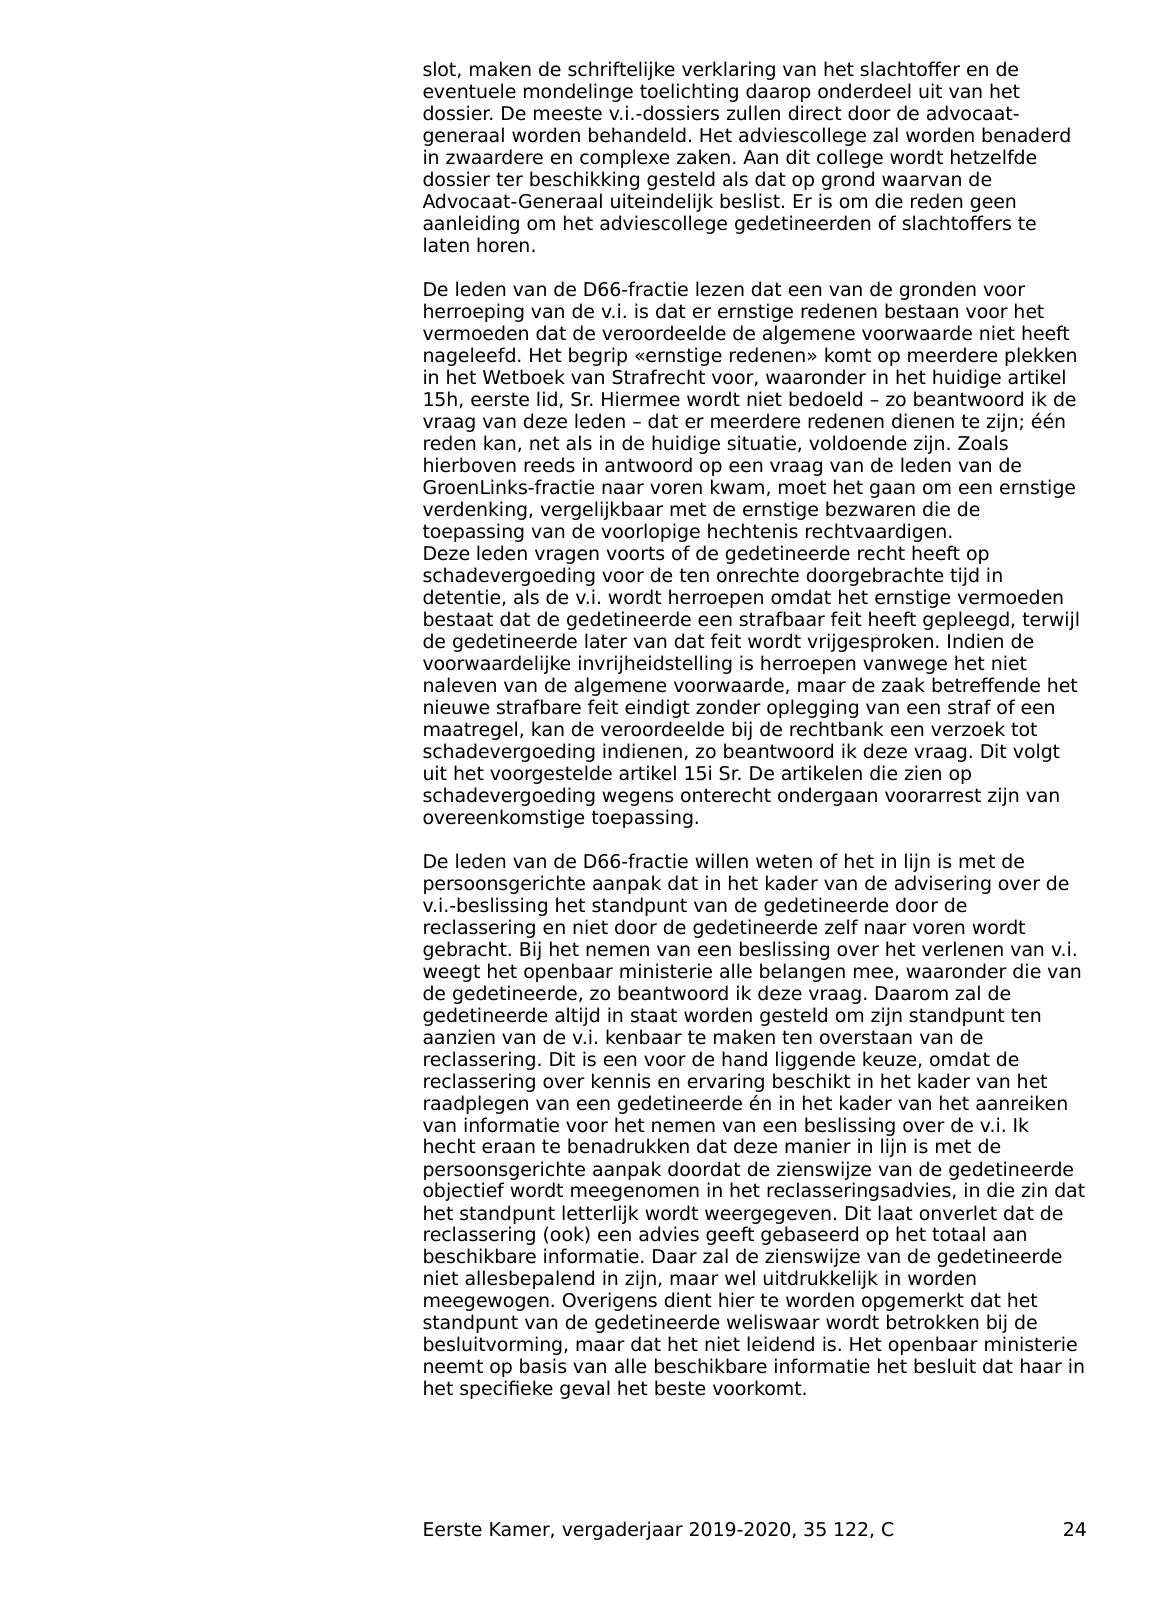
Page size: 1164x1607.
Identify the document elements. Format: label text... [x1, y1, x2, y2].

text slot, maken de schriftelijke verklaring van het slachtoffer en de eventuele mondelinge toelichting daarop onderdeel uit van het dossier. De meeste v.i.-dossiers zullen direct door de advocaat-generaal worden behandeld. Het adviescollege zal worden benaderd in zwaardere en complexe zaken. Aan dit college wordt hetzelfde dossier ter beschikking gesteld als dat op grond waarvan de Advocaat-Generaal uiteindelijk beslist. Er is om die reden geen aanleiding om het adviescollege gedetineerden of slachtoffers te laten horen. [422, 59, 1087, 257]
text De leden van de D66-fractie willen weten of het in lijn is met de persoonsgerichte aanpak dat in het kader van de advisering over de v.i.-beslissing het standpunt van de gedetineerde door de reclassering en niet door de gedetineerde zelf naar voren wordt gebracht. Bij het nemen van een beslissing over het verlenen van v.i. weegt het openbaar ministerie alle belangen mee, waaronder die van de gedetineerde, zo beantwoord ik deze vraag. Daarom zal de gedetineerde altijd in staat worden gesteld om zijn standpunt ten aanzien van de v.i. kenbaar te maken ten overstaan van de reclassering. Dit is een voor de hand liggende keuze, omdat de reclassering over kennis en ervaring beschikt in het kader van het raadplegen van een gedetineerde én in het kader van het aanreiken van informatie voor het nemen van een beslissing over de v.i. Ik hecht eraan te benadrukken dat deze manier in lijn is met de persoonsgerichte aanpak doordat de zienswijze van de gedetineerde objectief wordt meegenomen in het reclasseringsadvies, in die zin dat het standpunt letterlijk wordt weergegeven. Dit laat onverlet dat de reclassering (ook) een advies geeft gebaseerd op het totaal aan beschikbare informatie. Daar zal de zienswijze van de gedetineerde niet allesbepalend in zijn, maar wel uitdrukkelijk in worden meegewogen. Overigens dient hier te worden opgemerkt dat het standpunt van de gedetineerde weliswaar wordt betrokken bij de besluitvorming, maar dat het niet leidend is. Het openbaar ministerie neemt op basis van alle beschikbare informatie het besluit dat haar in het specifieke geval het beste voorkomt. [422, 851, 1087, 1400]
text Deze leden vragen voorts of de gedetineerde recht heeft op schadevergoeding voor de ten onrechte doorgebrachte tijd in detentie, als de v.i. wordt herroepen omdat het ernstige vermoeden bestaat dat de gedetineerde een strafbaar feit heeft gepleegd, terwijl de gedetineerde later van dat feit wordt vrijgesproken. Indien de voorwaardelijke invrijheidstelling is herroepen vanwege het niet naleven van de algemene voorwaarde, maar de zaak betreffende het nieuwe strafbare feit eindigt zonder oplegging van een straf of een maatregel, kan de veroordeelde bij de rechtbank een verzoek tot schadevergoeding indienen, zo beantwoord ik deze vraag. Dit volgt uit het voorgestelde artikel 15i Sr. De artikelen die zien op schadevergoeding wegens onterecht ondergaan voorarrest zijn van overeenkomstige toepassing. [422, 543, 1087, 828]
text De leden van de D66-fractie lezen dat een van de gronden voor herroeping van de v.i. is dat er ernstige redenen bestaan voor het vermoeden dat de veroordeelde de algemene voorwaarde niet heeft nageleefd. Het begrip «ernstige redenen» komt op meerdere plekken in het Wetboek van Strafrecht voor, waaronder in het huidige artikel 15h, eerste lid, Sr. Hiermee wordt niet bedoeld – zo beantwoord ik de vraag van deze leden – dat er meerdere redenen dienen te zijn; één reden kan, net als in de huidige situatie, voldoende zijn. Zoals hierboven reeds in antwoord op een vraag van de leden van de GroenLinks-fractie naar voren kwam, moet het gaan om een ernstige verdenking, vergelijkbaar met de ernstige bezwaren die de toepassing van de voorlopige hechtenis rechtvaardigen. [422, 279, 1087, 543]
